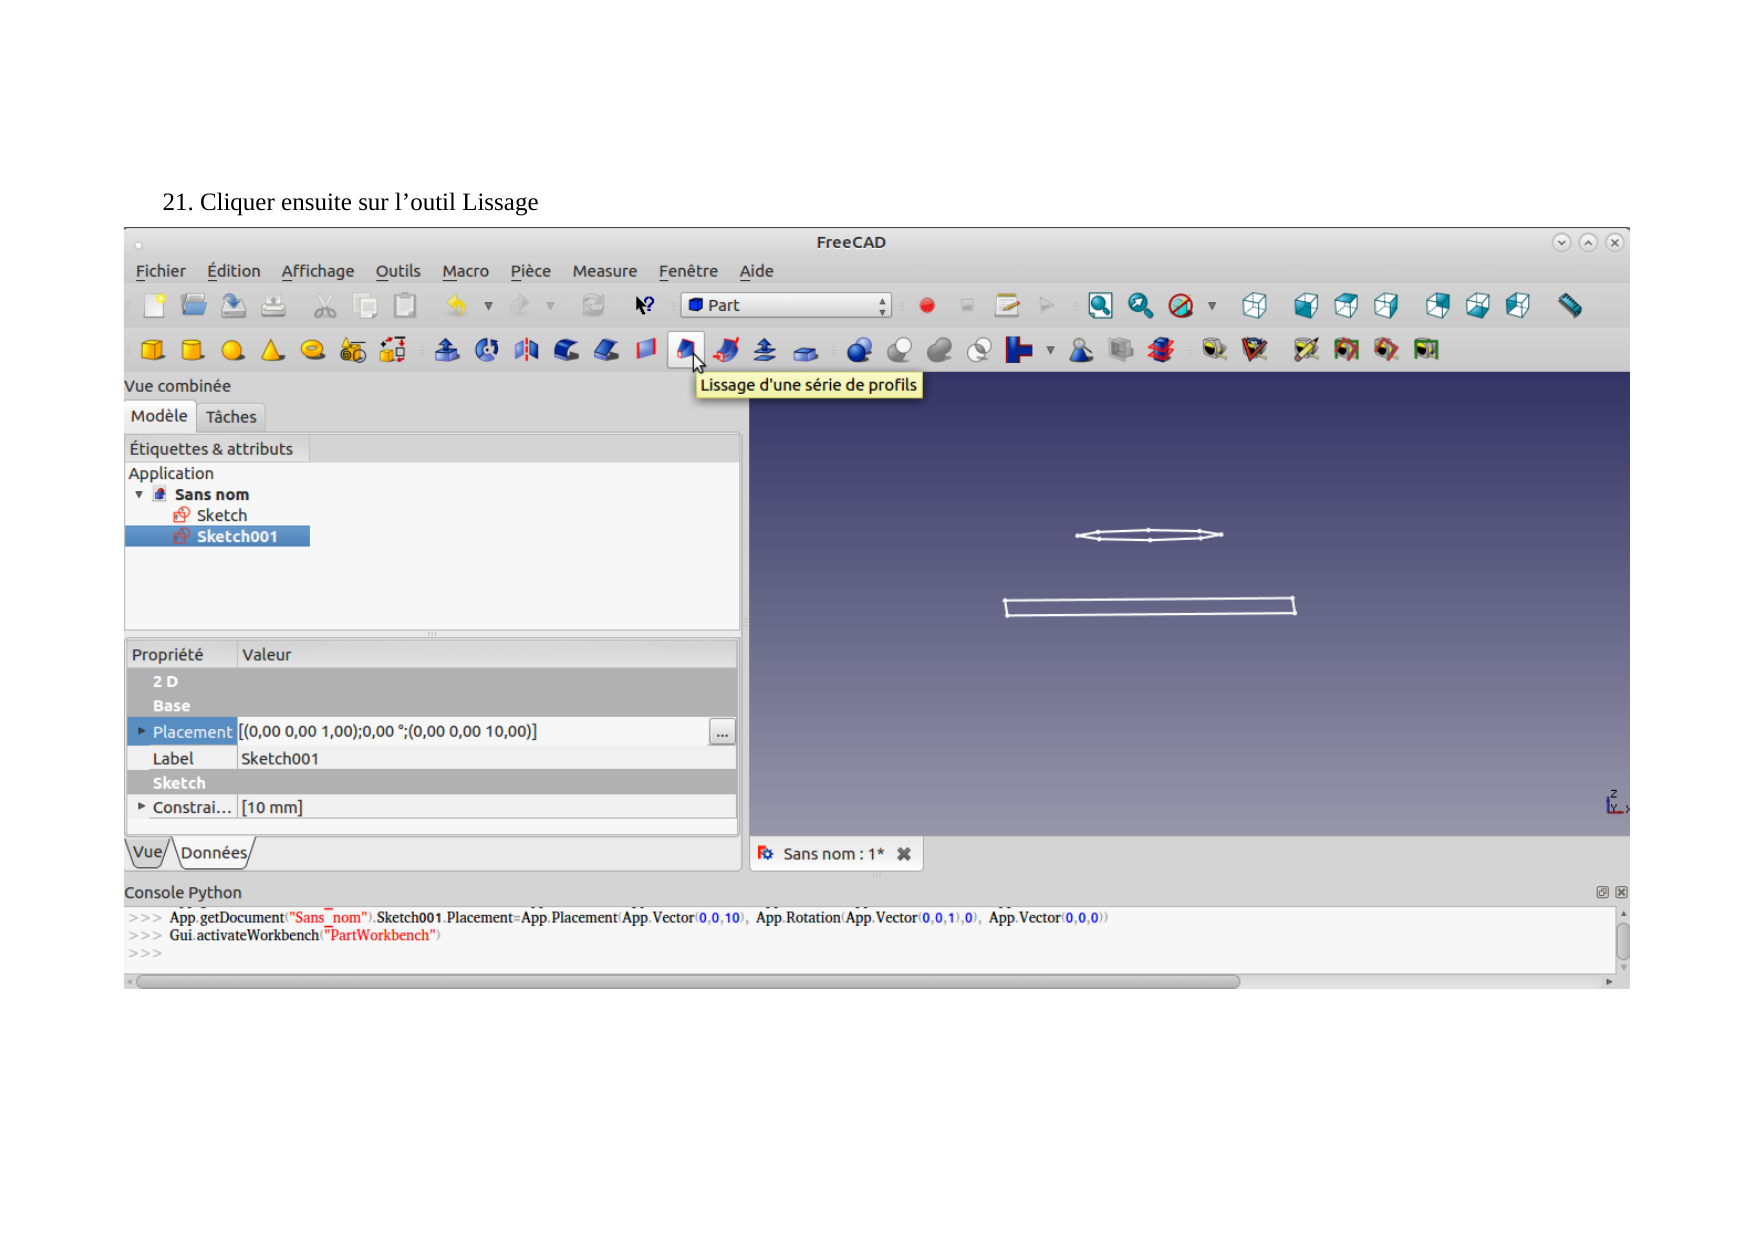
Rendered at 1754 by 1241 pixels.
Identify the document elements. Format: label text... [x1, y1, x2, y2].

list Cliquer ensuite sur l’outil Lissage [162, 187, 1636, 216]
table_header [118, 222, 1636, 1023]
picture [123, 227, 1630, 989]
